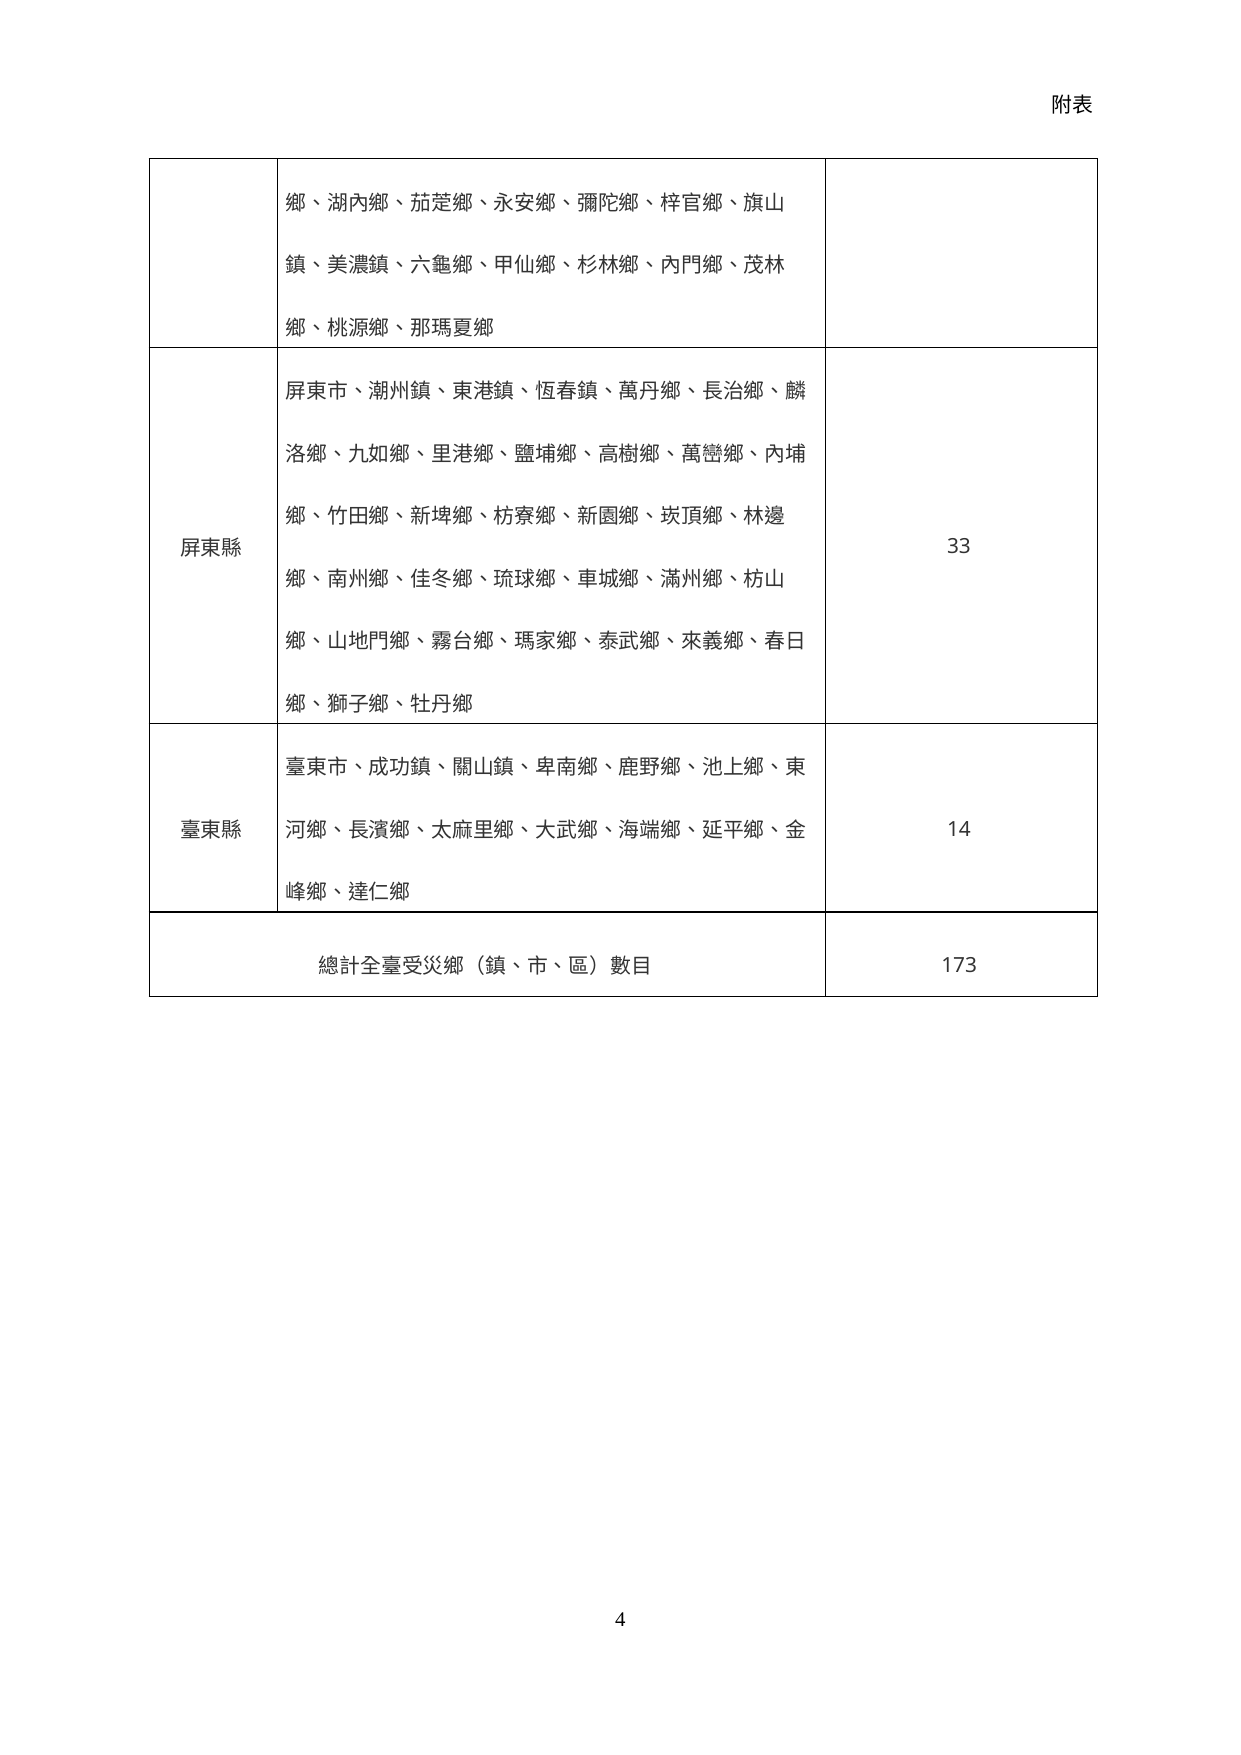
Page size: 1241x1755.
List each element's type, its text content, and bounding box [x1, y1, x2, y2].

table_cell 總計全臺受災鄉（鎮、市、區）數目 [150, 913, 825, 996]
table_cell 屏東縣 [150, 348, 277, 723]
table_cell [150, 159, 277, 347]
table_cell 臺東市、成功鎮、關山鎮、卑南鄉、鹿野鄉、池上鄉、東河鄉、長濱鄉、太麻里鄉、大武鄉、海端鄉、延平鄉、金峰鄉、達仁鄉 [278, 724, 825, 911]
table_cell [826, 159, 1097, 347]
table_cell 33 [826, 348, 1097, 723]
table_cell 鄉、湖內鄉、茄萣鄉、永安鄉、彌陀鄉、梓官鄉、旗山鎮、美濃鎮、六龜鄉、甲仙鄉、杉林鄉、內門鄉、茂林鄉、桃源鄉、那瑪夏鄉 [278, 159, 825, 347]
table_cell 173 [826, 913, 1097, 996]
table_cell 屏東市、潮州鎮、東港鎮、恆春鎮、萬丹鄉、長治鄉、麟洛鄉、九如鄉、里港鄉、鹽埔鄉、高樹鄉、萬巒鄉、內埔鄉、竹田鄉、新埤鄉、枋寮鄉、新園鄉、崁頂鄉、林邊鄉、南州鄉、佳冬鄉、琉球鄉、車城鄉、滿州鄉、枋山鄉、山地門鄉、霧台鄉、瑪家鄉、泰武鄉、來義鄉、春日鄉、獅子鄉、牡丹鄉 [278, 348, 825, 723]
table_cell 14 [826, 724, 1097, 911]
table_cell 臺東縣 [150, 724, 277, 911]
